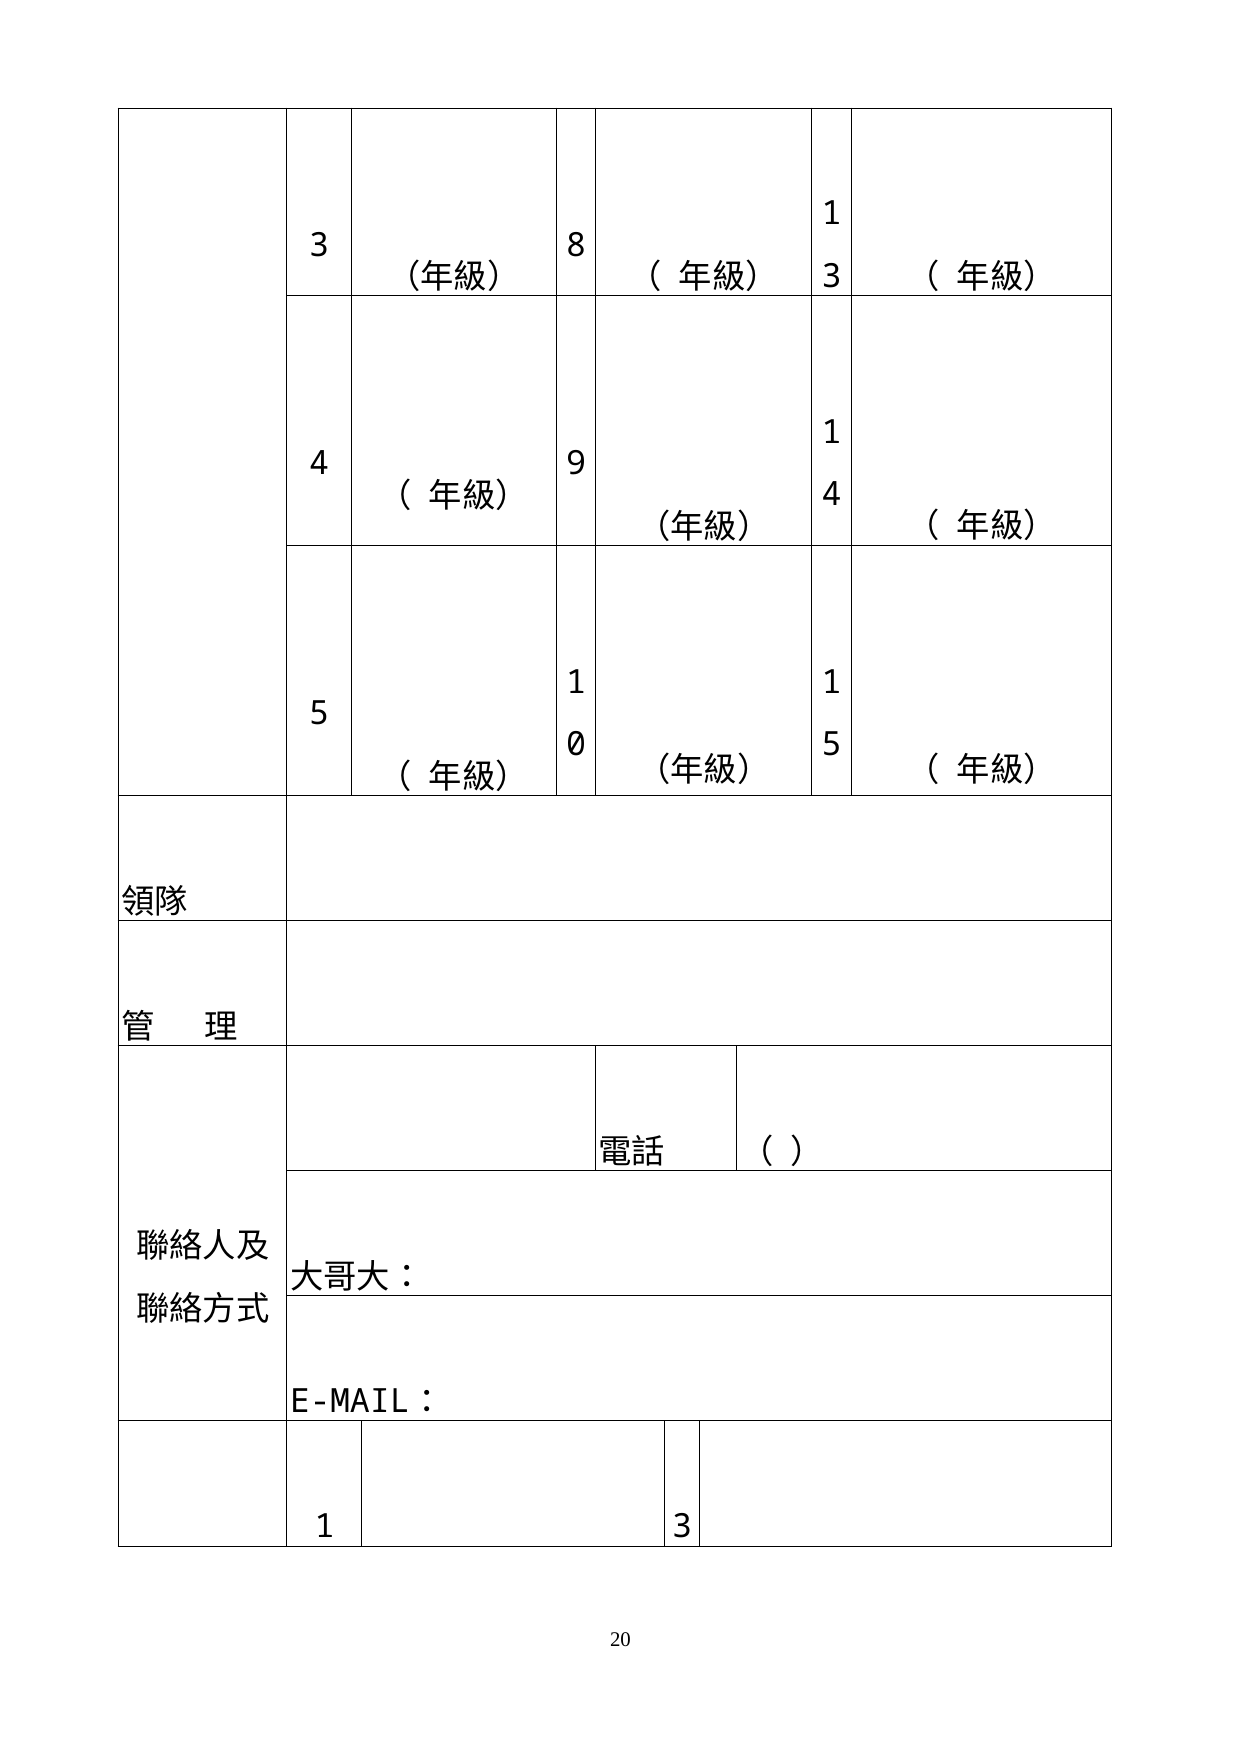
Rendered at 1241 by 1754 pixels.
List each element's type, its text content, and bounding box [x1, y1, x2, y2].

table_cell 15 [812, 546, 851, 795]
table_cell 領隊 [119, 796, 286, 920]
table_cell [287, 921, 1111, 1045]
table_cell 3 [287, 109, 351, 295]
table_cell 8 [557, 109, 595, 295]
table_cell 大哥大： [287, 1171, 1111, 1295]
table_cell （ 年級） [596, 109, 811, 295]
table_cell 13 [812, 109, 851, 295]
table_cell （年級） [596, 546, 811, 795]
table_cell 10 [557, 546, 595, 795]
table_cell [287, 1046, 595, 1170]
table_cell [119, 109, 286, 795]
table_cell 管 理 [119, 921, 286, 1045]
table_cell 5 [287, 546, 351, 795]
table_cell [700, 1421, 1111, 1546]
table_cell （ 年級） [852, 296, 1111, 545]
table_cell 9 [557, 296, 595, 545]
table_cell 1 [287, 1421, 361, 1546]
table_cell （ 年級） [852, 109, 1111, 295]
table_cell 3 [665, 1421, 699, 1546]
table_cell E-MAIL： [287, 1296, 1111, 1420]
table_cell 4 [287, 296, 351, 545]
table_cell [119, 1421, 286, 1546]
table_cell [362, 1421, 664, 1546]
table_cell （ 年級） [852, 546, 1111, 795]
table_cell （年級） [352, 109, 556, 295]
table_cell 聯絡人及聯絡方式 [119, 1046, 286, 1420]
table_cell [287, 796, 1111, 920]
table_cell （年級） [596, 296, 811, 545]
table_cell 14 [812, 296, 851, 545]
table_cell （ 年級） [352, 296, 556, 545]
table_cell 電話 [596, 1046, 736, 1170]
table_cell （ 年級） [352, 546, 556, 795]
table_cell （ ） [737, 1046, 1111, 1170]
